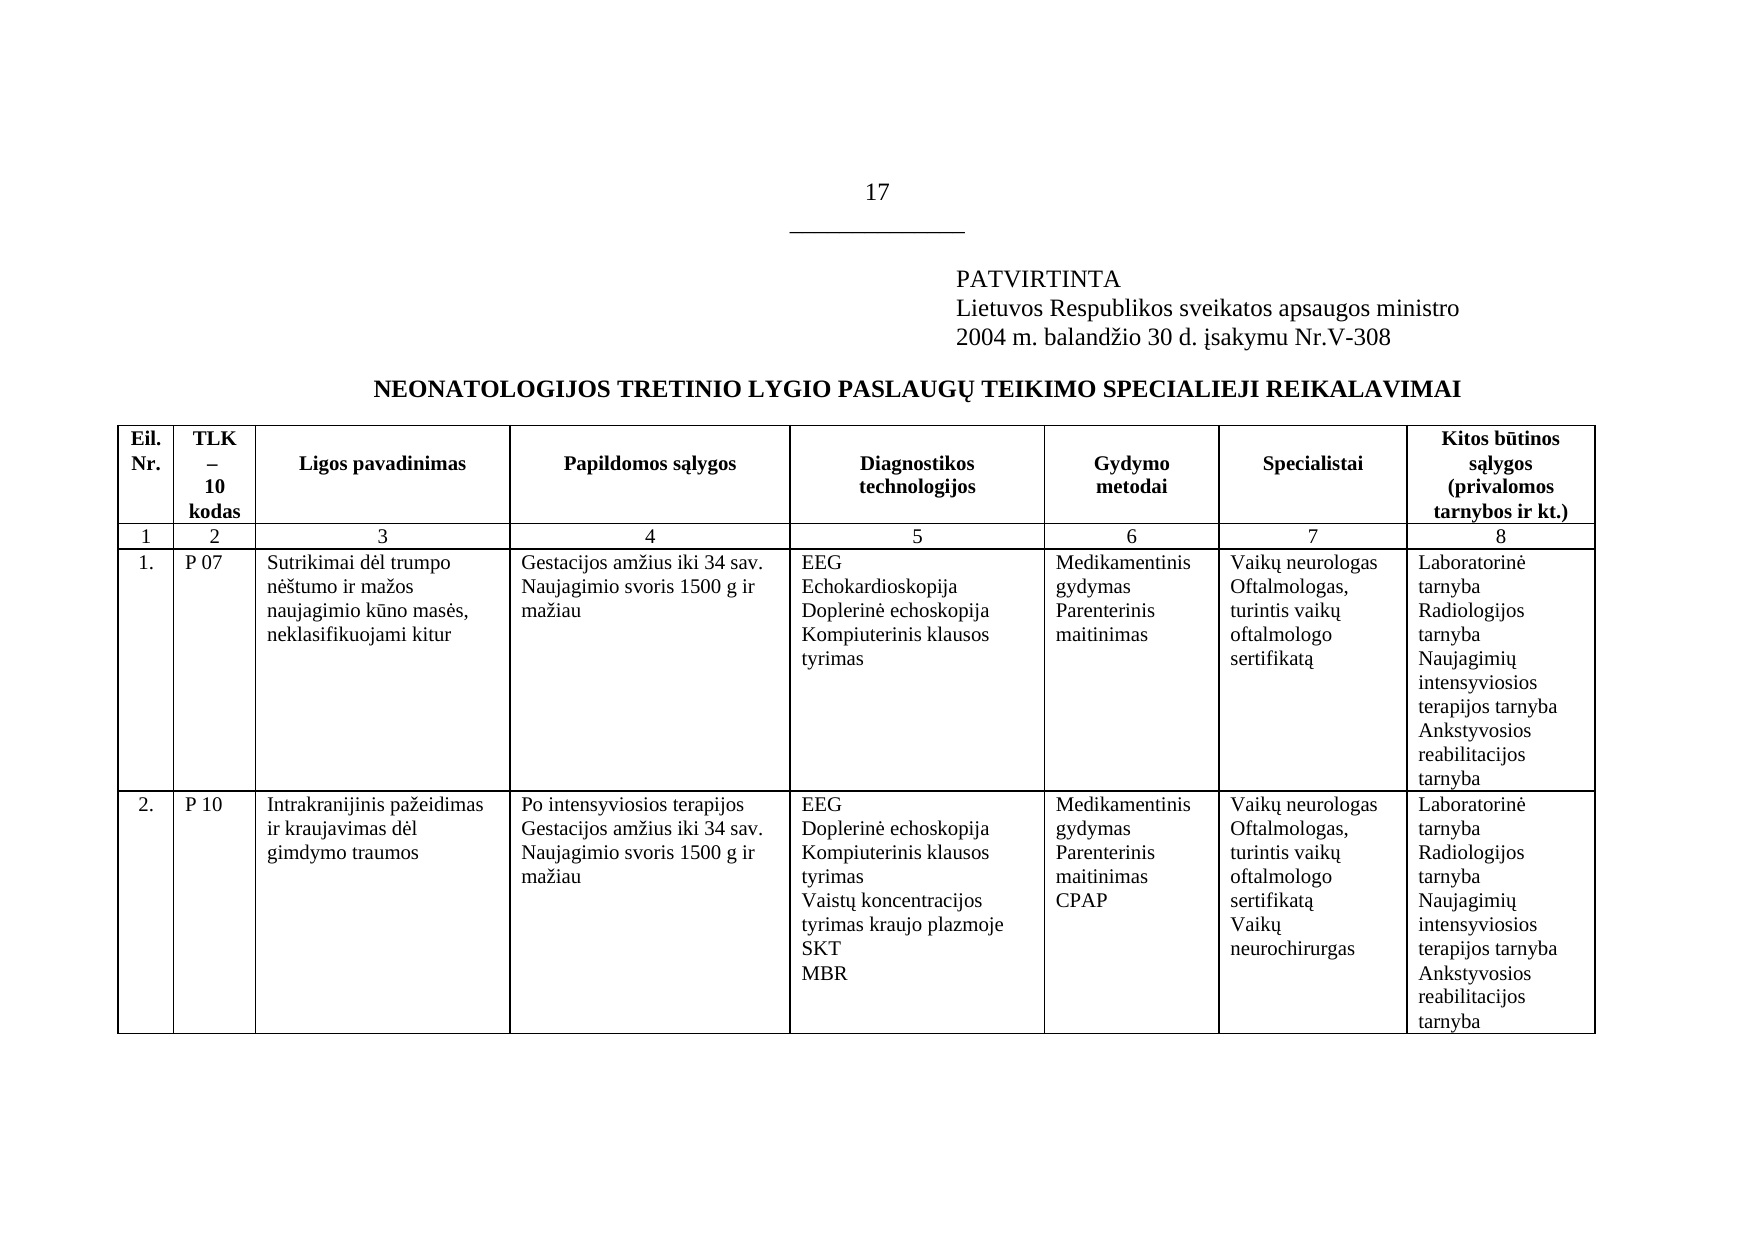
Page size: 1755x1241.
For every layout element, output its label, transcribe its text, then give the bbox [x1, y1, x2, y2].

table_cell EEG Doplerinė echoskopija Kompiuterinis klausos tyrimas Vaistų koncentracijos tyrimas kraujo plazmoje SKT MBR [791, 792, 1044, 1033]
text PATVIRTINTA [118, 264, 1636, 293]
table_cell 6 [1045, 524, 1218, 548]
table_header Diagnostikos technologijos [791, 426, 1044, 523]
table_cell Medikamentinis gydymas Parenterinis maitinimas CPAP [1045, 792, 1218, 1033]
table_cell 8 [1408, 524, 1594, 548]
table_cell 1. [119, 550, 173, 790]
table_cell Vaikų neurologas Oftalmologas, turintis vaikų oftalmologo sertifikatą [1220, 550, 1406, 790]
table_cell 5 [791, 524, 1044, 548]
table_cell 2. [119, 792, 173, 1033]
table_header TLK – 10 kodas [174, 426, 255, 523]
table_cell P 07 [174, 550, 255, 790]
table_cell Intrakranijinis pažeidimas ir kraujavimas dėl gimdymo traumos [256, 792, 509, 1033]
table_cell Laboratorinė tarnyba Radiologijos tarnyba Naujagimių intensyviosios terapijos tarnyba Ankstyvosios reabilitacijos tarnyba [1408, 550, 1594, 790]
table_cell Gestacijos amžius iki 34 sav. Naujagimio svoris 1500 g ir mažiau [511, 550, 789, 790]
table_cell 1 [119, 524, 173, 548]
text 2004 m. balandžio 30 d. įsakymu Nr.V-308 [118, 322, 1636, 350]
table_cell Medikamentinis gydymas Parenterinis maitinimas [1045, 550, 1218, 790]
table_header Papildomos sąlygos [511, 426, 789, 523]
table_cell 4 [511, 524, 789, 548]
table_cell Sutrikimai dėl trumpo nėštumo ir mažos naujagimio kūno masės, neklasifikuojami kitur [256, 550, 509, 790]
table_cell P 10 [174, 792, 255, 1033]
table_cell 2 [174, 524, 255, 548]
text Neonatologijos tretinio lygio paslaugų teikimo specialieji reikalavimai [59, 374, 1754, 403]
table_cell Po intensyviosios terapijos Gestacijos amžius iki 34 sav. Naujagimio svoris 1500 g ir mažiau [511, 792, 789, 1033]
table_cell 7 [1220, 524, 1406, 548]
table_header Ligos pavadinimas [256, 426, 509, 523]
table_header Gydymo metodai [1045, 426, 1218, 523]
table_header Eil. Nr. [119, 426, 173, 523]
table_header Kitos būtinos sąlygos (privalomos tarnybos ir kt.) [1408, 426, 1594, 523]
table_cell 3 [256, 524, 509, 548]
text ______________ [118, 207, 1636, 235]
text Lietuvos Respublikos sveikatos apsaugos ministro [118, 293, 1636, 322]
table_cell Vaikų neurologas Oftalmologas, turintis vaikų oftalmologo sertifikatą Vaikų neurochirurgas [1220, 792, 1406, 1033]
table_cell EEG Echokardioskopija Doplerinė echoskopija Kompiuterinis klausos tyrimas [791, 550, 1044, 790]
table_header Specialistai [1220, 426, 1406, 523]
table_cell Laboratorinė tarnyba Radiologijos tarnyba Naujagimių intensyviosios terapijos tarnyba Ankstyvosios reabilitacijos tarnyba [1408, 792, 1594, 1033]
